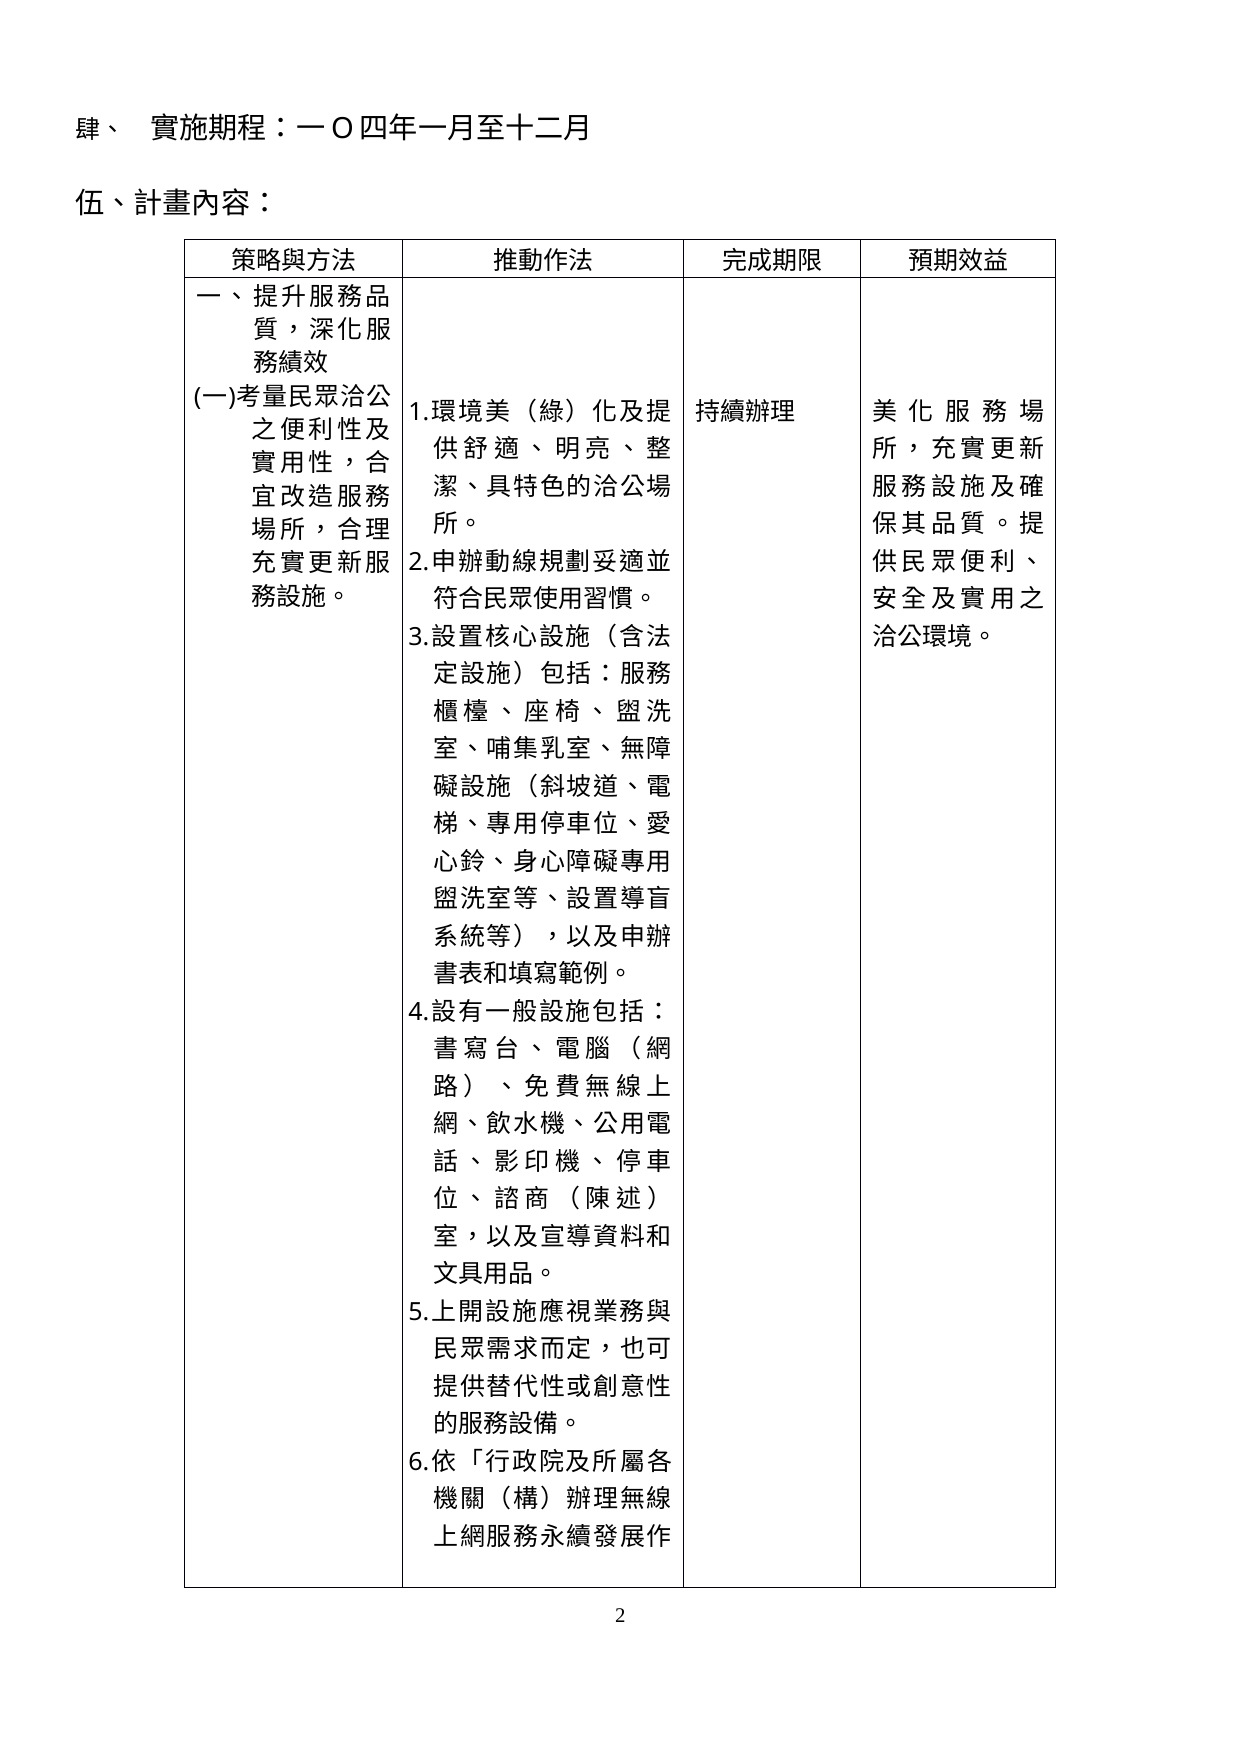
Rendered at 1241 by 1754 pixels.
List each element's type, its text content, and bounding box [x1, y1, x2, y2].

table_cell 一、提升服務品質，深化服務績效 (一)考量民眾洽公之便利性及實用性，合宜改造服務場所，合理充實更新服務設施。 (二)建立服務人員專業、親切、具責任感之優質形象，主動協助民眾申辦、導引服務，並提供業務諮詢。 (三)善用傳播媒體及公聽會、說明會、村里民大會等公眾場合，針對服務對象及業務特性擬定行銷策略，溝通政府施政措施及執行成效。 (四)聯合企業、社會團體辦理或主動參與各項公益事務，傳遞政府服務訊息及功能。 (五)積極推展機關服務作為，爭取民眾之認同，或參加外部競賽之肯定。 二、便捷服務程序，確保流程透明 (一)設置全功能櫃台，提供單一窗口服務，促進機關內部橫向連繫，加強服務人員處理各項申辦案件知能，縮短民眾等候時間。 (二)澈底診斷簡化作業流程、辦理時限及申請書表等，訂定明確作業程序及量化服務指標，建立標準作業規範。 (三)檢討申辦案件應附（繳）書證（謄本）之必要性，並予以減量;配合推動電子謄本政策，提高申辦案件相關資料查驗使用電子謄本認證之比例。 (四)公開各項服務標準作業程序資訊。在不違反資訊公開規定及隱私權保護前提下，各機關（單位）應建立申辦或申請案件公開查詢機制，提供民眾瞭解案件處理流程及進度。 三、探查民意趨勢，建立顧客關係 (一)建立民眾抱怨處理機制，提供即時、有效之處理方式，減少處理時間成本，降低民眾抱怨頻率。 (二)廣開民眾建言管道，鼓勵民眾提供建言；重視民眾興革建議及陳情案件，確實依據有關規定，審慎、迅速、正確地處理問題。 (三)建立新聞媒體及報章輿論快速回應機制及標準作業程序，主動為政策辯護或更正不實內容，以導正社會視聽。 (四)有系統地建立「常見問題集」（ＦＡＱ）管理機制，轉換民眾意見成為服務政策或措施；或透過民眾需求轉化為服務政策或措施。 (五)定期辦理民眾意見調查，分析調查結果，改進服務缺失；強化問卷內容及測量方式之設計及評價結果分析；研析滿意度趨勢，並與同性質機關進行比較，供改進服務之參考。 四、豐富服務資訊，促進網路溝通 (一)主動規劃公開機關基本資料、核心政策、執行計畫、服務措施及預決算情形等重要資訊。提供之資訊內容需正確連結並即時更新。 (二)機關網站或網頁設計應符合國際評比。網站（頁）資訊檢索應規劃提供多樣性檢索方式；並遵循相關規範標示電子資料，提供分類檢索服務。 (三)規劃建置多元化電子參與管道，如意見留言板、線上論壇、網路投票、網路民調等，簡化相關互動及操作方式，以提供民眾友善網路溝通環境。 (四)賡續推動網站（線上）申辦業務及服務項目，提供完整申辦資訊及安全申辦認證，並規劃新增申辦項目， 提高線上申 辦使用率。 (五)鼓勵建置跨機關資訊整合平台，提升政府資訊資源共享及使用效率。 五、創新服務方式，整合服務資源 (一)強調主動檢討，發掘服務過程及提供方式之問題，運用法令與流程檢討再造、民間資源引進、資訊科技應用等有效率的工具，規劃創新性、整合性的措施以解決服務問題。 (二)檢討現有為民服務工作廣度、深度，並主動協調整合性質重複或相關聯服務工作，針對民眾需求，重新規劃設計有創意之加值服務。 (三)著眼於服務產出之目的與結果，力求有價值之創新服務型態與方式多元化，以較少的成本得到更好的服務品質，體現社會正義或公共價值。 (四)鼓勵機關（單位）勇於突破現行機關（單位）間之隔閡，從政府服務資源整合及共享角度出發，規劃跨機關水平整合服務或業務體系垂直整合服務。 [185, 278, 402, 1587]
table_header 預期效益 [861, 240, 1055, 277]
text 伍、計畫內容： [75, 164, 1165, 239]
table_header 策略與方法 [185, 240, 402, 277]
table_header 完成期限 [684, 240, 860, 277]
list 實施期程：一Ο四年一月至十二月 [75, 89, 1165, 164]
table_header 推動作法 [403, 240, 683, 277]
table_cell 1.環境美（綠）化及提供舒適、明亮、整潔、具特色的洽公場所。 2.申辦動線規劃妥適並符合民眾使用習慣。 3.設置核心設施（含法定設施）包括：服務櫃檯、座椅、盥洗室、哺集乳室、無障礙設施（斜坡道、電梯、專用停車位、愛心鈴、身心障礙專用盥洗室等、設置導盲系統等），以及申辦書表和填寫範例。 4.設有一般設施包括：書寫台、電腦（網路）、免費無線上網、飲水機、公用電話、影印機、停車位、諮商（陳述）室，以及宣導資料和文具用品。 5.上開設施應視業務與民眾需求而定，也可提供替代性或創意性的服務設備。 6.依「行政院及所屬各機關（構）辦理無線上網服務永續發展作 [403, 278, 683, 1587]
table_cell 美化服務場所，充實更新服務設施及確保其品質。提供民眾便利、安全及實用之洽公環境。 [861, 278, 1055, 1587]
table_cell 持續辦理 [684, 278, 860, 1587]
